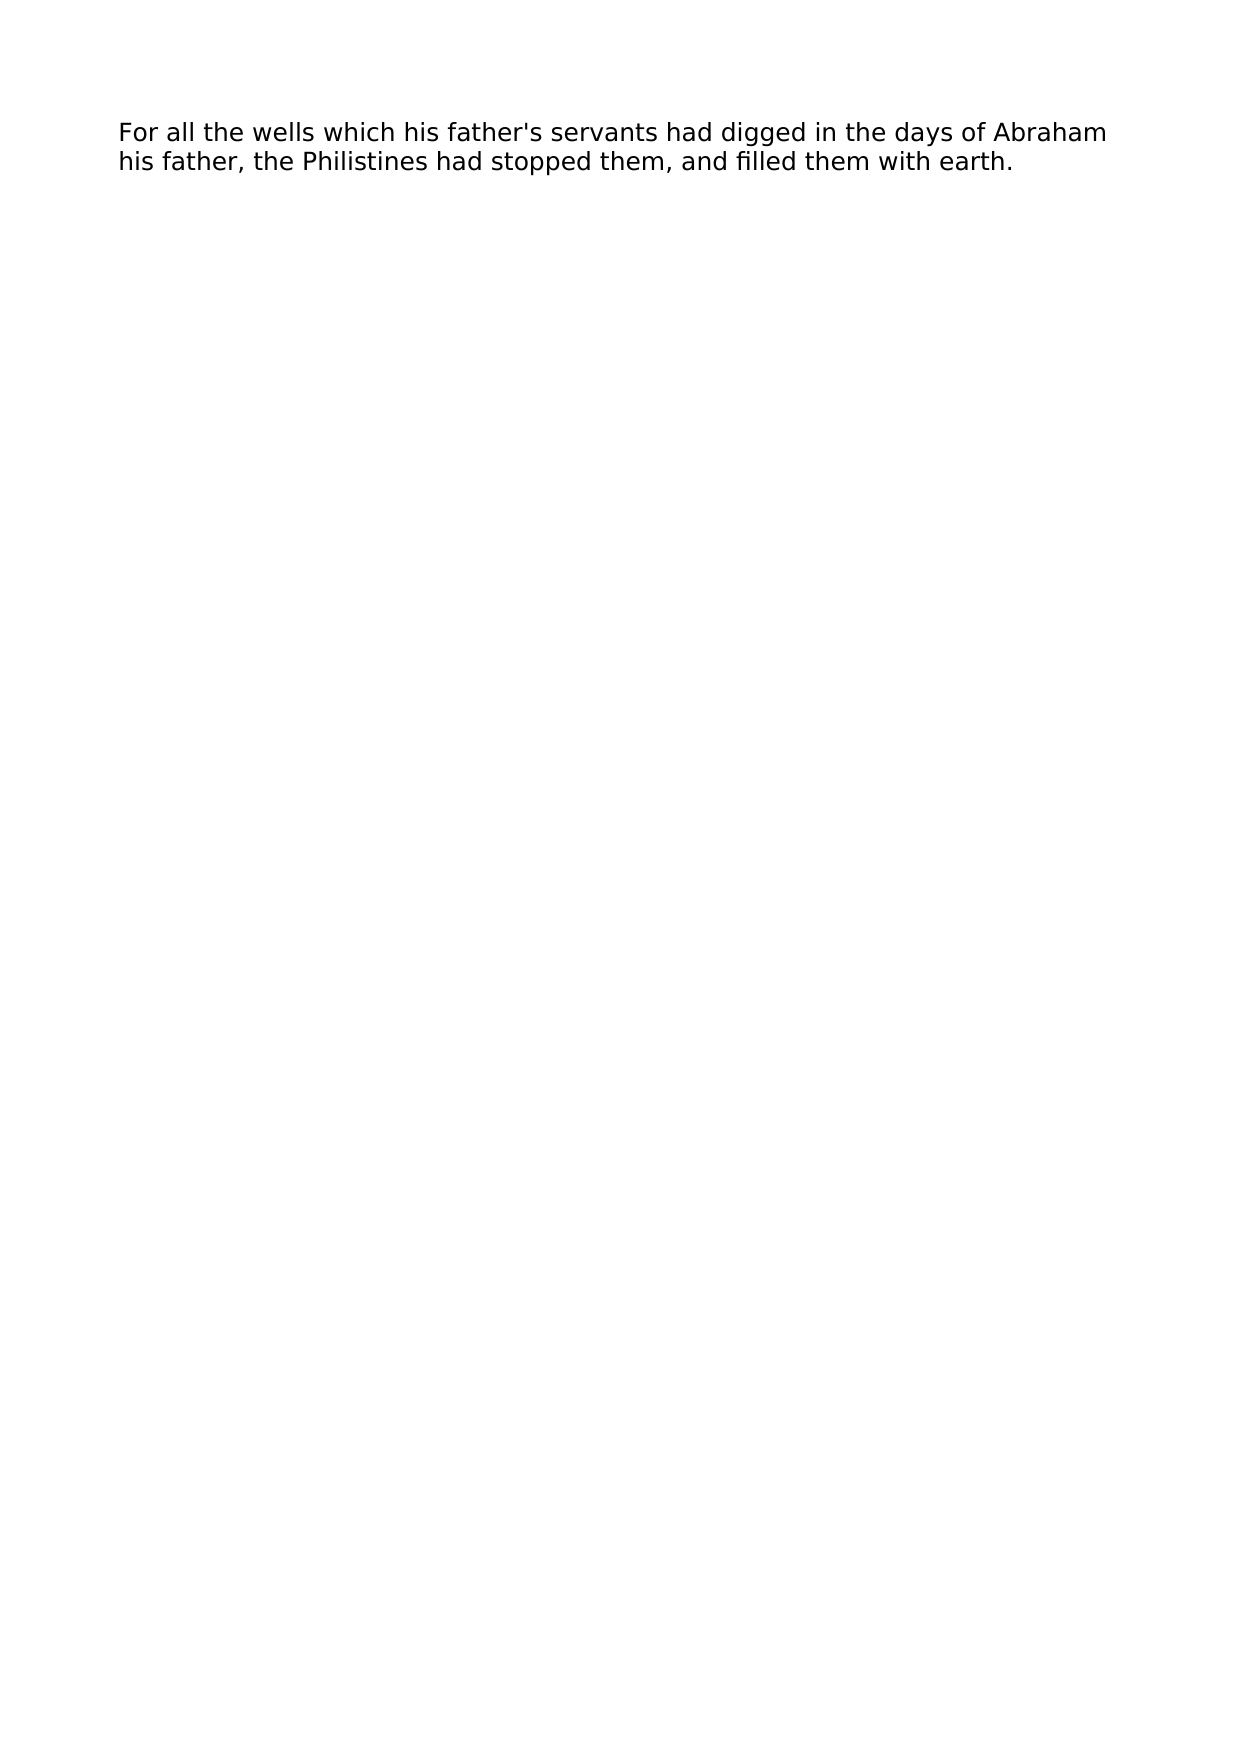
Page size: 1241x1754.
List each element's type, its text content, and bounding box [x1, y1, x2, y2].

text For all the wells which his father's servants had digged in the days of Abraham his father, the Philistines had stopped them, and filled them with earth. [118, 118, 1122, 176]
